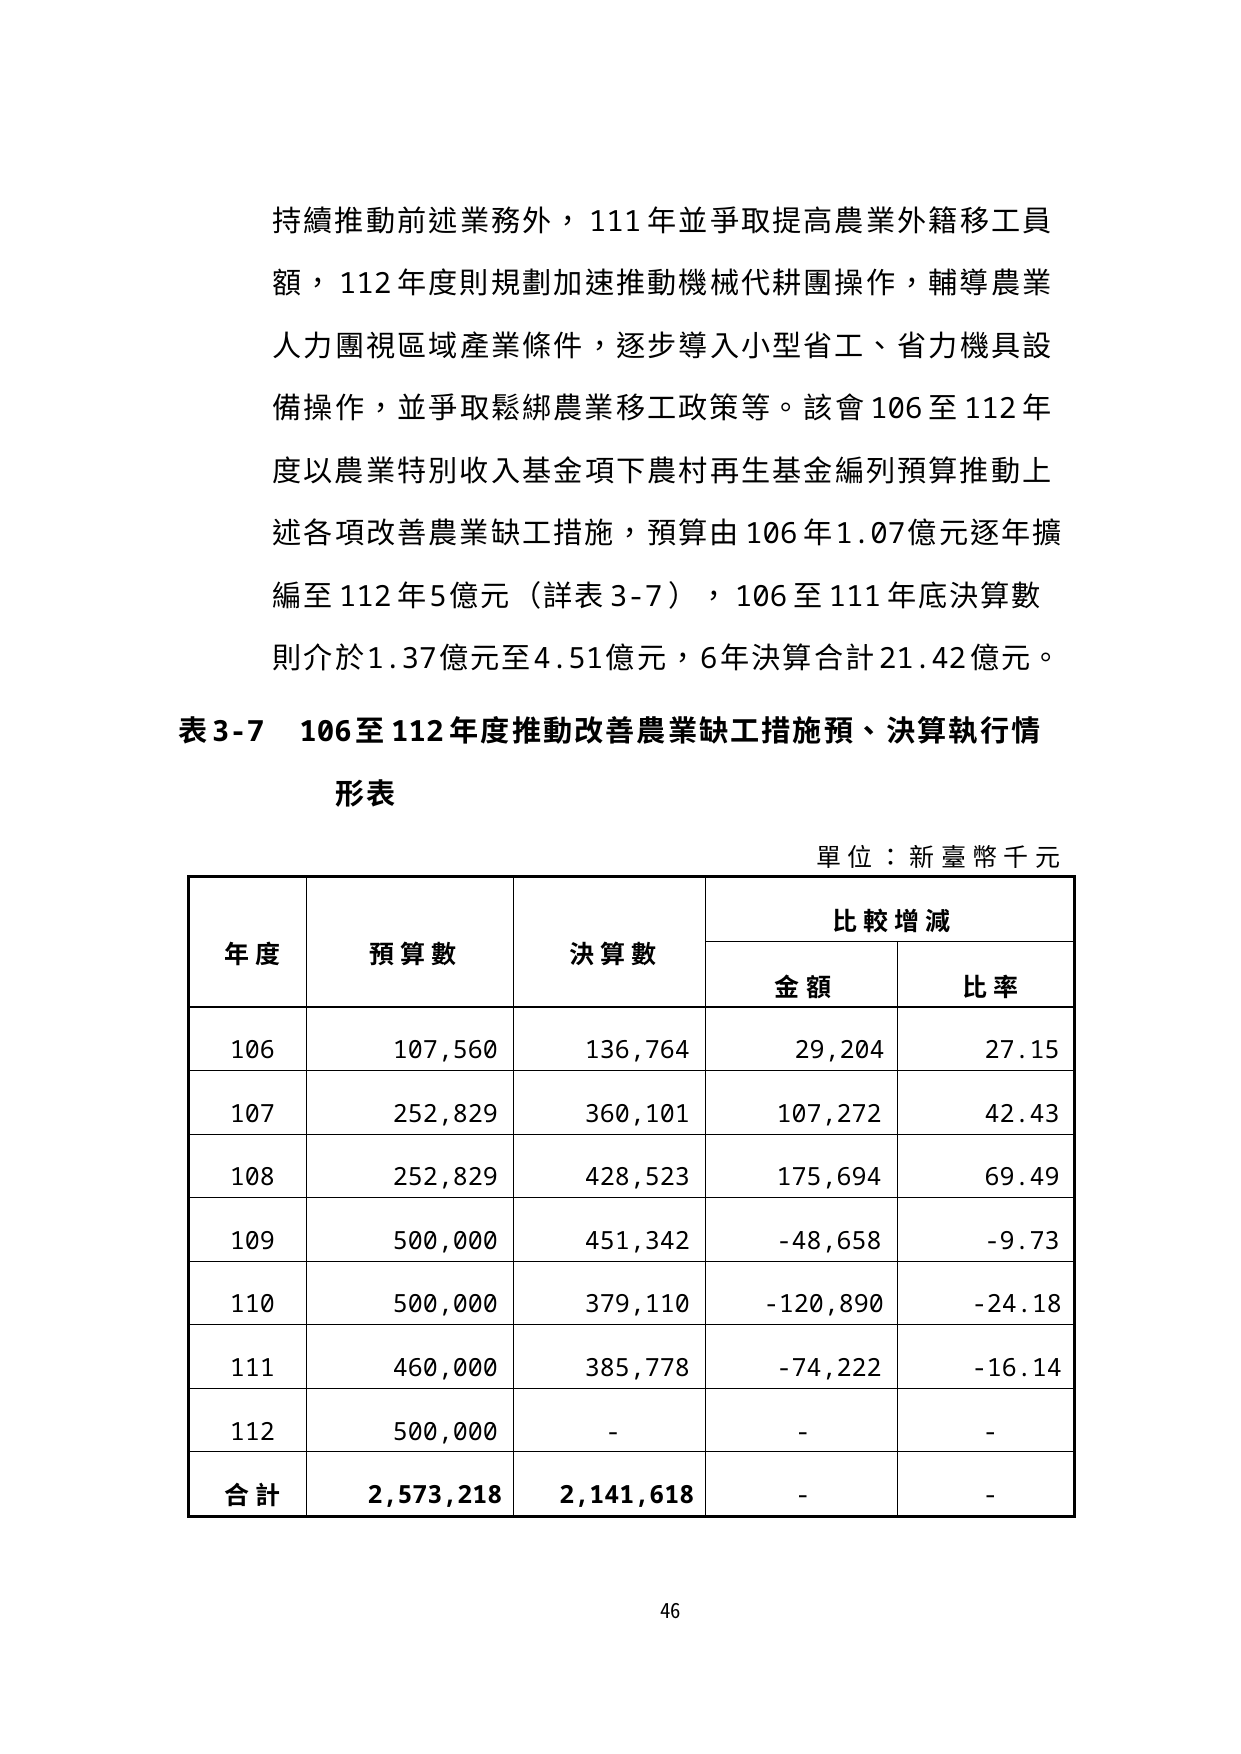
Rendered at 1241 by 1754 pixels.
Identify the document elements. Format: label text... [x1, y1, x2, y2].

table_cell 109 [190, 1198, 306, 1261]
table_cell 175,694 [706, 1135, 897, 1197]
table_cell 451,342 [514, 1198, 705, 1261]
table_cell 500,000 [307, 1389, 513, 1451]
table_cell 107 [190, 1071, 306, 1133]
table_cell 385,778 [514, 1325, 705, 1388]
table_cell 252,829 [307, 1135, 513, 1197]
table_cell 2,573,218 [307, 1452, 513, 1515]
table_cell - [898, 1389, 1073, 1451]
table_cell 42.43 [898, 1071, 1073, 1133]
table_cell 500,000 [307, 1198, 513, 1261]
table_cell 107,272 [706, 1071, 897, 1133]
table_cell 460,000 [307, 1325, 513, 1388]
table_cell 136,764 [514, 1008, 705, 1070]
table_cell 金額 [706, 942, 897, 1006]
table_cell 69.49 [898, 1135, 1073, 1197]
table_header 預算數 [307, 878, 513, 1006]
table_cell -120,890 [706, 1262, 897, 1324]
table_cell - [706, 1389, 897, 1451]
table_cell 360,101 [514, 1071, 705, 1133]
table_header 比較增減 [706, 878, 1073, 941]
text 表3-7 106至112年度推動改善農業缺工措施預、決算執行情形表 [177, 688, 1063, 813]
table_cell - [898, 1452, 1073, 1515]
table_cell 252,829 [307, 1071, 513, 1133]
table_cell -24.18 [898, 1262, 1073, 1324]
table_cell 428,523 [514, 1135, 705, 1197]
table_cell 比率 [898, 942, 1073, 1006]
table_cell 500,000 [307, 1262, 513, 1324]
table_cell 27.15 [898, 1008, 1073, 1070]
table_cell -48,658 [706, 1198, 897, 1261]
table_header 決算數 [514, 878, 705, 1006]
table_cell 29,204 [706, 1008, 897, 1070]
table_cell - [514, 1389, 705, 1451]
table_cell 110 [190, 1262, 306, 1324]
table_cell -16.14 [898, 1325, 1073, 1388]
text 為改善農業缺工問題、掌握農業勞動力，農委會於106年1月成立農業人力發展辦公室，負責農業人力發展政策之規劃、協調及督導、改善季節性缺工措施及農業勞動力相關計畫等；據說明，為緩解農業季節性缺工問題，該辦公室106年成立初期工作重點係於缺工縣(市)推動成立農業人力團增加農業人力供給，提供缺工農場上工服務；107年擴增農業人力團辦理縣(市)，並嘗試透過機械化導入及機械代耕農事服務以減省農業人力需求；108年拓展農業人力團服務範圍與機械代耕團操作，並辦理新南向青農來臺實習合作，及引進農業類外籍移工；109年迄今除持續推動前述業務外，111年並爭取提高農業外籍移工員額，112年度則規劃加速推動機械代耕團操作，輔導農業人力團視區域產業條件，逐步導入小型省工、省力機具設備操作，並爭取鬆綁農業移工政策等。該會106至112年度以農業特別收入基金項下農村再生基金編列預算推動上述各項改善農業缺工措施，預算由106年1.07億元逐年擴編至112年5億元（詳表3-7），106至111年底決算數則介於1.37億元至4.51億元，6年決算合計21.42億元。 [266, 177, 1063, 677]
table_cell - [706, 1452, 897, 1515]
table_cell -9.73 [898, 1198, 1073, 1261]
table_cell 379,110 [514, 1262, 705, 1324]
table_cell 111 [190, 1325, 306, 1388]
table_cell 112 [190, 1389, 306, 1451]
table_cell 108 [190, 1135, 306, 1197]
table_cell 106 [190, 1008, 306, 1070]
table_cell -74,222 [706, 1325, 897, 1388]
table_cell 107,560 [307, 1008, 513, 1070]
table_cell 合計 [190, 1452, 306, 1515]
text 單位：新臺幣千元 [177, 813, 1063, 875]
table_cell 2,141,618 [514, 1452, 705, 1515]
table_header 年度 [190, 878, 306, 1006]
